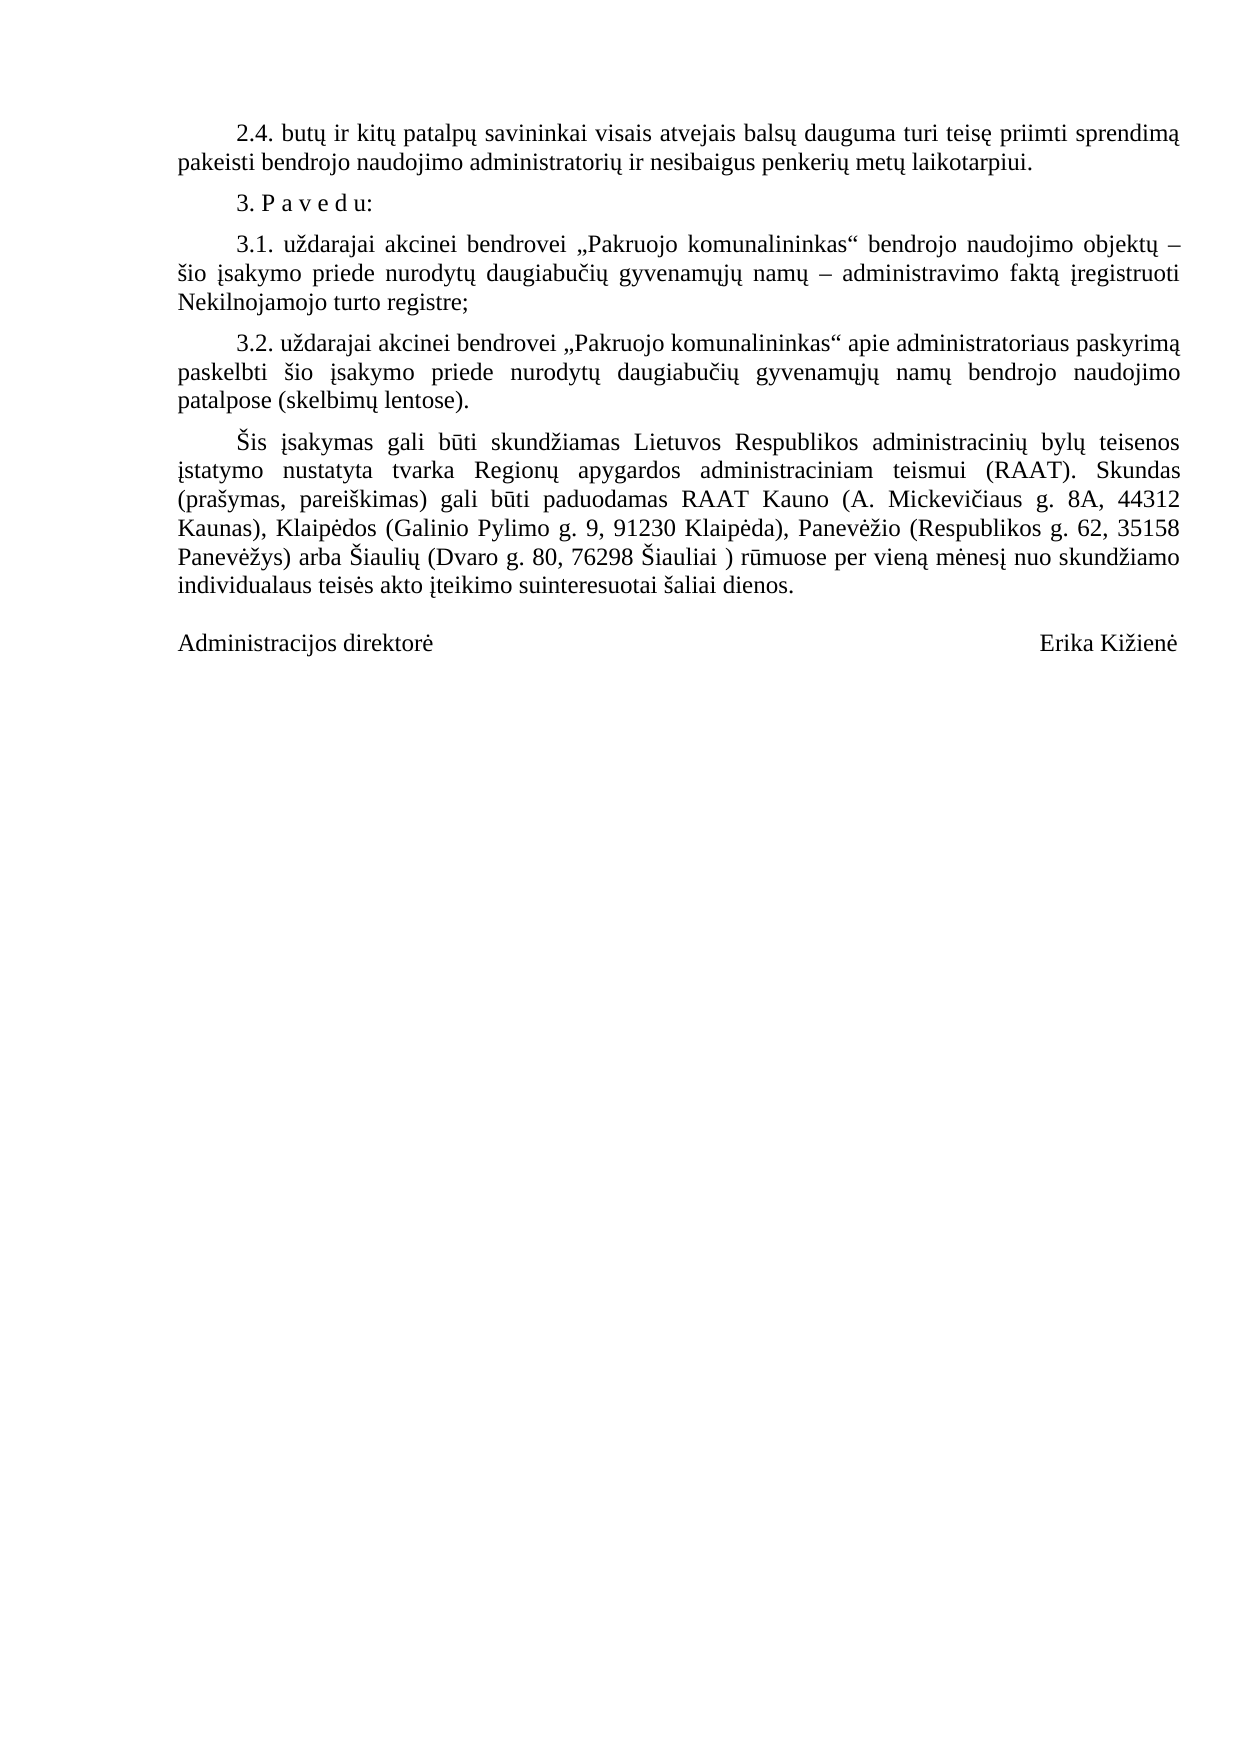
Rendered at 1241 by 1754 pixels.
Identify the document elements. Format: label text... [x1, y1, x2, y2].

text 3. P a v e d u: [177, 188, 1181, 217]
text 3.1. uždarajai akcinei bendrovei „Pakruojo komunalininkas“ bendrojo naudojimo objektų – šio įsakymo priede nurodytų daugiabučių gyvenamųjų namų – administravimo faktą įregistruoti Nekilnojamojo turto registre; [177, 229, 1181, 316]
text 2.4. butų ir kitų patalpų savininkai visais atvejais balsų dauguma turi teisę priimti sprendimą pakeisti bendrojo naudojimo administratorių ir nesibaigus penkerių metų laikotarpiui. [177, 118, 1181, 176]
text Šis įsakymas gali būti skundžiamas Lietuvos Respublikos administracinių bylų teisenos įstatymo nustatyta tvarka Regionų apygardos administraciniam teismui (RAAT). Skundas (prašymas, pareiškimas) gali būti paduodamas RAAT Kauno (A. Mickevičiaus g. 8A, 44312 Kaunas), Klaipėdos (Galinio Pylimo g. 9, 91230 Klaipėda), Panevėžio (Respublikos g. 62, 35158 Panevėžys) arba Šiaulių (Dvaro g. 80, 76298 Šiauliai ) rūmuose per vieną mėnesį nuo skundžiamo individualaus teisės akto įteikimo suinteresuotai šaliai dienos. [177, 427, 1181, 599]
text 3.2. uždarajai akcinei bendrovei „Pakruojo komunalininkas“ apie administratoriaus paskyrimą paskelbti šio įsakymo priede nurodytų daugiabučių gyvenamųjų namų bendrojo naudojimo patalpose (skelbimų lentose). [177, 328, 1181, 414]
text Administracijos direktorė Erika Kižienė [177, 628, 1181, 657]
